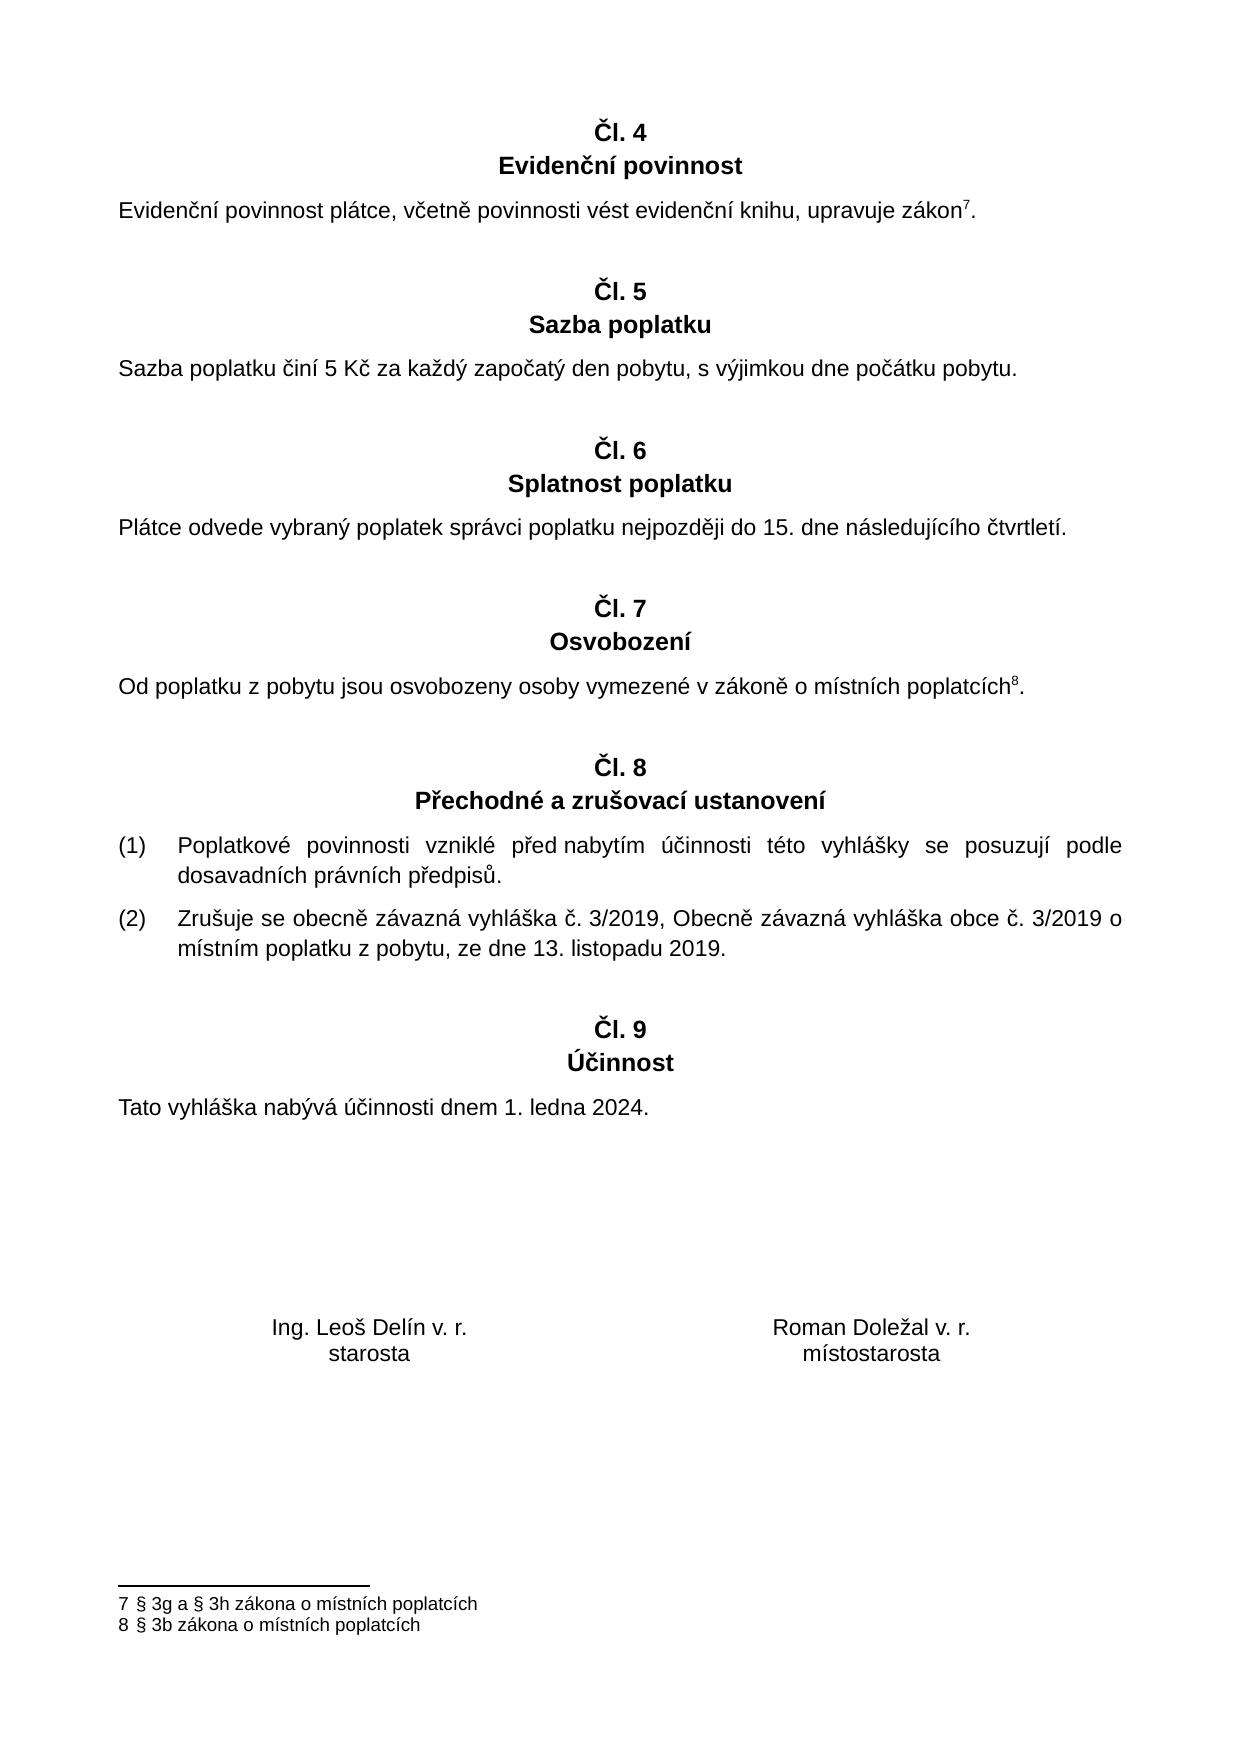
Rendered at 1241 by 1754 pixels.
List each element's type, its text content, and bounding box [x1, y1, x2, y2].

text Tato vyhláška nabývá účinnosti dnem 1. ledna 2024. [118, 1093, 1122, 1120]
text Plátce odvede vybraný poplatek správci poplatku nejpozději do 15. dne následujícího čtvrtletí. [118, 514, 1122, 541]
list Zrušuje se obecně závazná vyhláška č. 3/2019, Obecně závazná vyhláška obce č. 3/2019 o místním poplatku z pobytu, ze dne 13. listopadu 2019. [118, 904, 1122, 961]
table_cell [620, 1373, 1122, 1491]
text Sazba poplatku činí 5 Kč za každý započatý den pobytu, s výjimkou dne počátku pobytu. [118, 355, 1122, 382]
subtitle Čl. 5 Sazba poplatku [118, 277, 1122, 339]
table_header Ing. Leoš Delín v. r. starosta [118, 1254, 620, 1372]
subtitle Čl. 4 Evidenční povinnost [118, 118, 1122, 180]
table_header Roman Doležal v. r. místostarosta [620, 1254, 1122, 1372]
list Poplatkové povinnosti vzniklé před nabytím účinnosti této vyhlášky se posuzují podle dosavadních právních předpisů. [118, 832, 1122, 888]
text Evidenční povinnost plátce, včetně povinnosti vést evidenční knihu, upravuje zákon. [118, 197, 1122, 223]
subtitle Čl. 7 Osvobození [118, 594, 1122, 656]
subtitle Čl. 6 Splatnost poplatku [118, 436, 1122, 497]
subtitle Čl. 9 Účinnost [118, 1015, 1122, 1077]
table_cell [118, 1373, 620, 1491]
text § 3g a § 3h zákona o místních poplatcích [118, 1592, 1122, 1614]
text Od poplatku z pobytu jsou osvobozeny osoby vymezené v zákoně o místních poplatcích. [118, 673, 1122, 699]
subtitle Čl. 8 Přechodné a zrušovací ustanovení [118, 753, 1122, 815]
text § 3b zákona o místních poplatcích [118, 1614, 1122, 1635]
